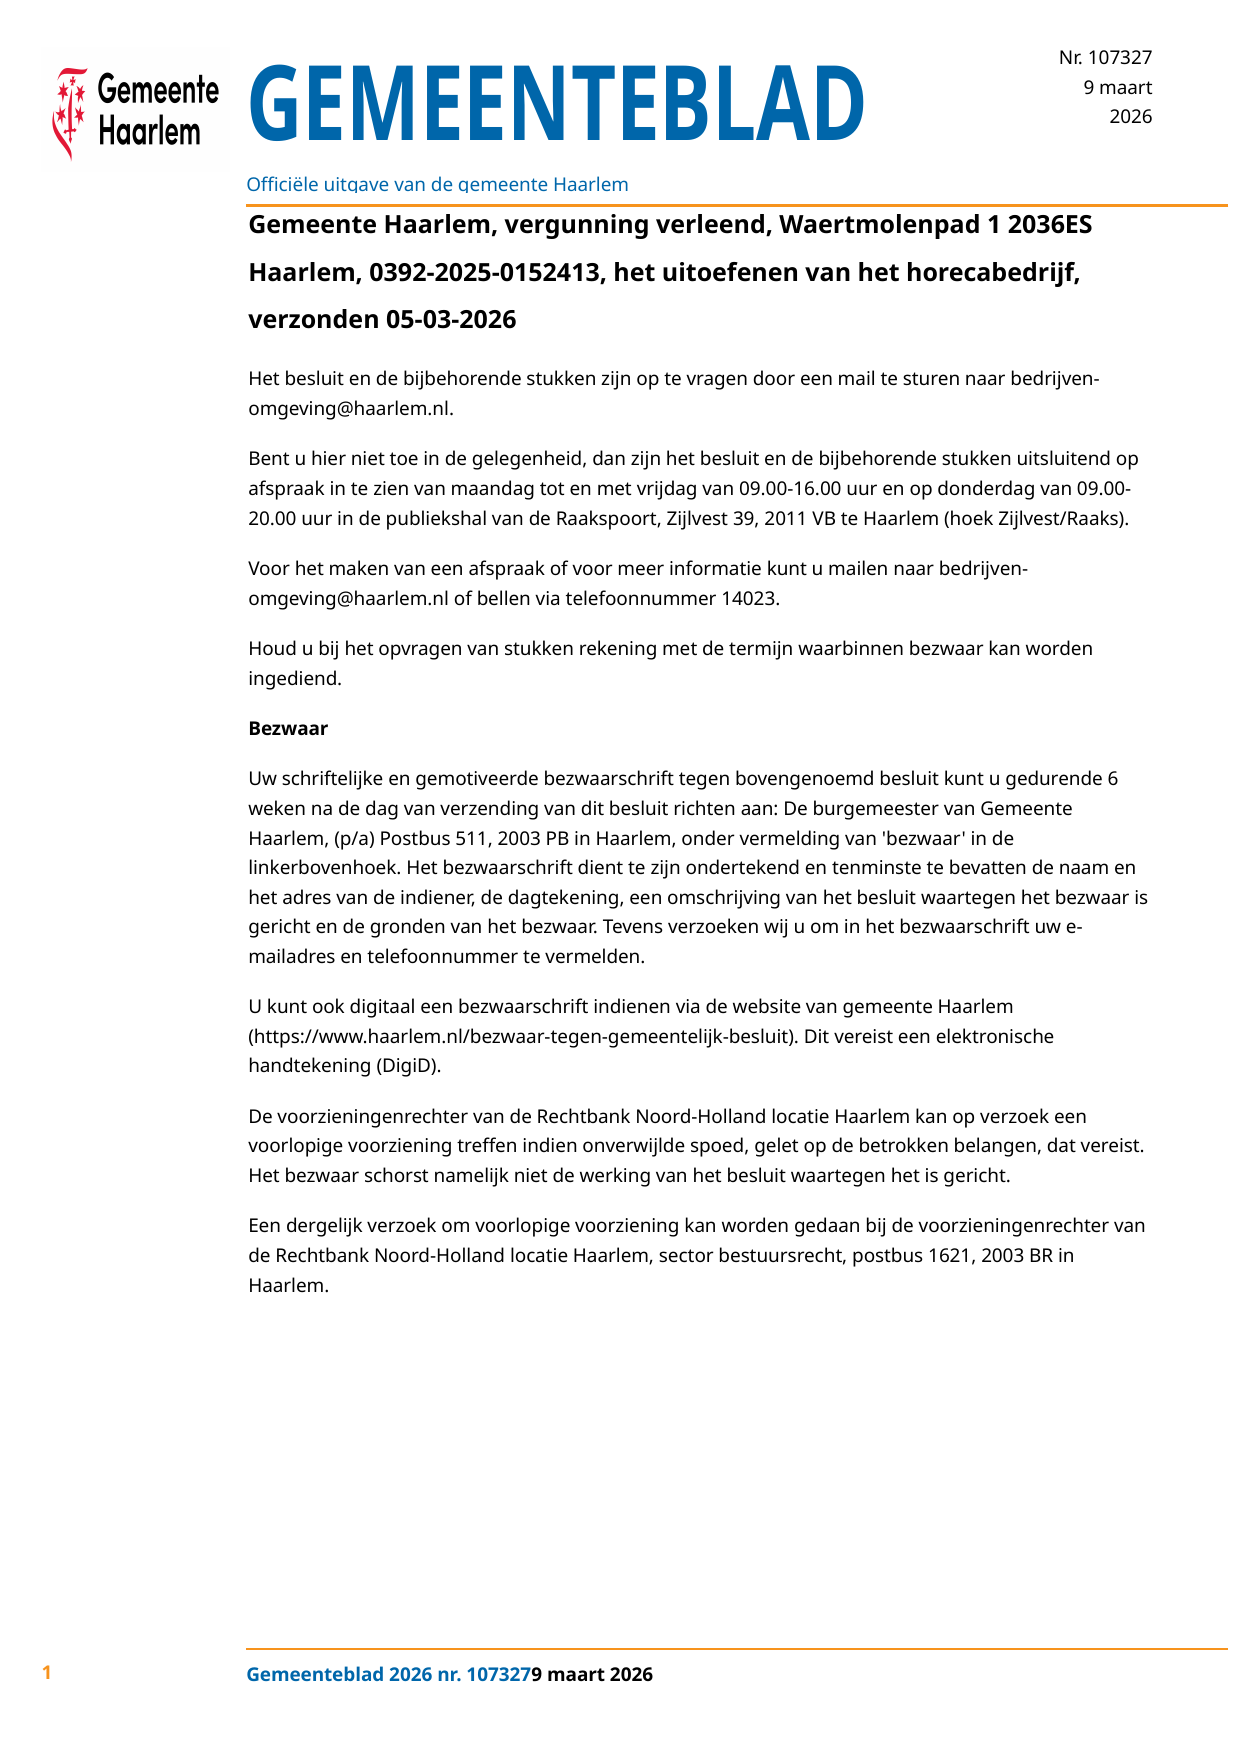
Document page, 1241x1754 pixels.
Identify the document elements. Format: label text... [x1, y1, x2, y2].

text Bent u hier niet toe in de gelegenheid, dan zijn het besluit en de bijbehorende stukken uitsluitend op afspraak in te zien van maandag tot en met vrijdag van 09.00-16.00 uur en op donderdag van 09.00-20.00 uur in de publiekshal van de Raakspoort, Zijlvest 39, 2011 VB te Haarlem (hoek Zijlvest/Raaks). [248, 446, 1152, 530]
text U kunt ook digitaal een bezwaarschrift indienen via de website van gemeente Haarlem (https://www.haarlem.nl/bezwaar-tegen-gemeentelijk-besluit). Dit vereist een elektronische handtekening (DigiD). [248, 993, 1152, 1078]
text Voor het maken van een afspraak of voor meer informatie kunt u mailen naar bedrijven-omgeving@haarlem.nl of bellen via telefoonnummer 14023. [248, 555, 1152, 610]
text Uw schriftelijke en gemotiveerde bezwaarschrift tegen bovengenoemd besluit kunt u gedurende 6 weken na de dag van verzending van dit besluit richten aan: De burgemeester van Gemeente Haarlem, (p/a) Postbus 511, 2003 PB in Haarlem, onder vermelding van 'bezwaar' in de linkerbovenhoek. Het bezwaarschrift dient te zijn ondertekend en tenminste te bevatten de naam en het adres van de indiener, de dagtekening, een omschrijving van het besluit waartegen het bezwaar is gericht en de gronden van het bezwaar. Tevens verzoeken wij u om in het bezwaarschrift uw e-mailadres en telefoonnummer te vermelden. [248, 766, 1152, 969]
text Houd u bij het opvragen van stukken rekening met de termijn waarbinnen bezwaar kan worden ingediend. [248, 635, 1152, 690]
text De voorzieningenrechter van de Rechtbank Noord-Holland locatie Haarlem kan op verzoek een voorlopige voorziening treffen indien onverwijlde spoed, gelet op de betrokken belangen, dat vereist. Het bezwaar schorst namelijk niet de werking van het besluit waartegen het is gericht. [248, 1103, 1152, 1188]
text Gemeente Haarlem, vergunning verleend, Waertmolenpad 1 2036ES Haarlem, 0392-2025-0152413, het uitoefenen van het horecabedrijf, verzonden 05-03-2026 [248, 207, 1152, 336]
text Het besluit en de bijbehorende stukken zijn op te vragen door een mail te sturen naar bedrijven-omgeving@haarlem.nl. [248, 366, 1152, 421]
text Een dergelijk verzoek om voorlopige voorziening kan worden gedaan bij de voorzieningenrechter van de Rechtbank Noord-Holland locatie Haarlem, sector bestuursrecht, postbus 1621, 2003 BR in Haarlem. [248, 1213, 1152, 1297]
picture [41, 47, 231, 172]
text Bezwaar [248, 715, 1152, 741]
